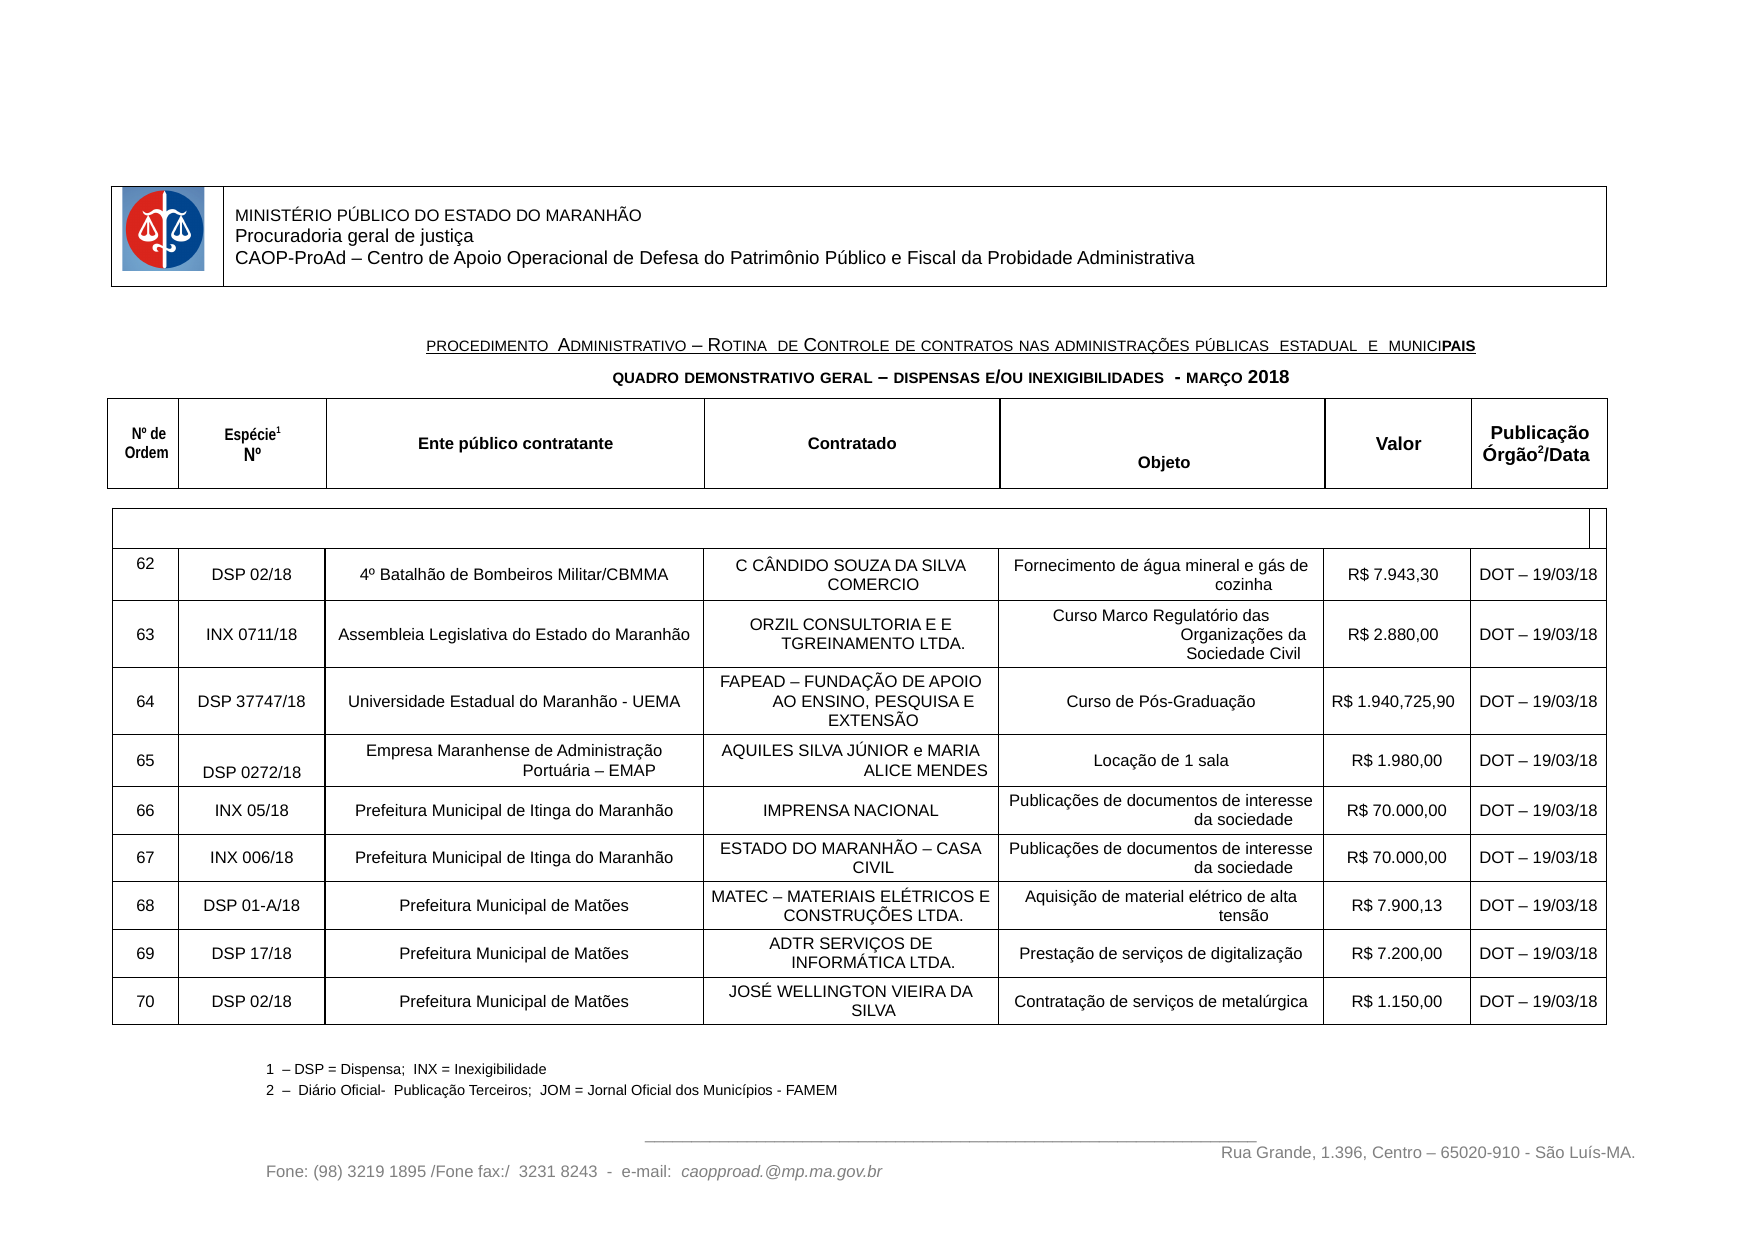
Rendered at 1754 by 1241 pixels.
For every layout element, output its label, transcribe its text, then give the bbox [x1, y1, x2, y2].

table_cell R$ 1.940,725,90 [1324, 668, 1470, 734]
table_cell DSP 0272/18 [179, 735, 324, 786]
table_cell Publicações de documentos de interesse da sociedade [999, 835, 1323, 881]
table_cell R$ 7.200,00 [1324, 930, 1470, 977]
table_cell DOT – 19/03/18 [1471, 735, 1606, 786]
table_cell 4º Batalhão de Bombeiros Militar/CBMMA [326, 549, 703, 600]
table_cell Curso Marco Regulatório das Organizações da Sociedade Civil [999, 601, 1323, 667]
table_cell R$ 2.880,00 [1324, 601, 1470, 667]
table_cell JOSÉ WELLINGTON VIEIRA DA SILVA [704, 978, 998, 1024]
table_cell DSP 37747/18 [179, 668, 324, 734]
table_cell Prefeitura Municipal de Matões [326, 978, 703, 1024]
table_cell DSP 01-A/18 [179, 882, 324, 929]
table_cell Universidade Estadual do Maranhão - UEMA [326, 668, 703, 734]
table_cell INX 05/18 [179, 787, 324, 833]
table_cell R$ 1.150,00 [1324, 978, 1470, 1024]
table_cell DOT – 19/03/18 [1471, 835, 1606, 881]
table_cell Prefeitura Municipal de Itinga do Maranhão [326, 835, 703, 881]
table_cell MATEC – MATERIAIS ELÉTRICOS E CONSTRUÇÕES LTDA. [704, 882, 998, 929]
table_cell 68 [113, 882, 178, 929]
table_cell Prefeitura Municipal de Itinga do Maranhão [326, 787, 703, 833]
table_cell R$ 70.000,00 [1324, 835, 1470, 881]
table_cell INX 006/18 [179, 835, 324, 881]
table_header [1590, 509, 1606, 548]
table_cell ESTADO DO MARANHÃO – CASA CIVIL [704, 835, 998, 881]
table_cell Publicações de documentos de interesse da sociedade [999, 787, 1323, 833]
table_cell 67 [113, 835, 178, 881]
table_cell Assembleia Legislativa do Estado do Maranhão [326, 601, 703, 667]
table_cell R$ 1.980,00 [1324, 735, 1470, 786]
table_cell C CÂNDIDO SOUZA DA SILVA COMERCIO [704, 549, 998, 600]
table_cell R$ 7.943,30 [1324, 549, 1470, 600]
table_cell R$ 70.000,00 [1324, 787, 1470, 833]
table_cell DOT – 19/03/18 [1471, 787, 1606, 833]
picture [122, 187, 205, 271]
table_cell Contratação de serviços de metalúrgica [999, 978, 1323, 1024]
table_cell Prefeitura Municipal de Matões [326, 882, 703, 929]
table_cell Prefeitura Municipal de Matões [326, 930, 703, 977]
table_cell Aquisição de material elétrico de alta tensão [999, 882, 1323, 929]
table_cell DSP 02/18 [179, 549, 324, 600]
table_cell 66 [113, 787, 178, 833]
table_cell ORZIL CONSULTORIA E E TGREINAMENTO LTDA. [704, 601, 998, 667]
table_header [113, 509, 1589, 548]
table_cell DOT – 19/03/18 [1471, 930, 1606, 977]
table_cell AQUILES SILVA JÚNIOR e MARIA ALICE MENDES [704, 735, 998, 786]
table_cell DOT – 19/03/18 [1471, 549, 1606, 600]
table_cell DOT – 19/03/18 [1471, 882, 1606, 929]
table_cell Prestação de serviços de digitalização [999, 930, 1323, 977]
table_cell DOT – 19/03/18 [1471, 601, 1606, 667]
table_cell 63 [113, 601, 178, 667]
table_cell Locação de 1 sala [999, 735, 1323, 786]
table_cell FAPEAD – FUNDAÇÃO DE APOIO AO ENSINO, PESQUISA E EXTENSÃO [704, 668, 998, 734]
table_cell ADTR SERVIÇOS DE INFORMÁTICA LTDA. [704, 930, 998, 977]
table_cell 64 [113, 668, 178, 734]
table_cell DSP 17/18 [179, 930, 324, 977]
table_cell Curso de Pós-Graduação [999, 668, 1323, 734]
table_cell Empresa Maranhense de Administração Portuária – EMAP [326, 735, 703, 786]
table_cell Fornecimento de água mineral e gás de cozinha [999, 549, 1323, 600]
table_cell R$ 7.900,13 [1324, 882, 1470, 929]
table_cell 70 [113, 978, 178, 1024]
table_cell INX 0711/18 [179, 601, 324, 667]
table_cell 62 [113, 549, 178, 600]
table_cell IMPRENSA NACIONAL [704, 787, 998, 833]
table_cell DOT – 19/03/18 [1471, 668, 1606, 734]
table_cell 69 [113, 930, 178, 977]
table_cell DOT – 19/03/18 [1471, 978, 1606, 1024]
table_cell 65 [113, 735, 178, 786]
table_cell DSP 02/18 [179, 978, 324, 1024]
